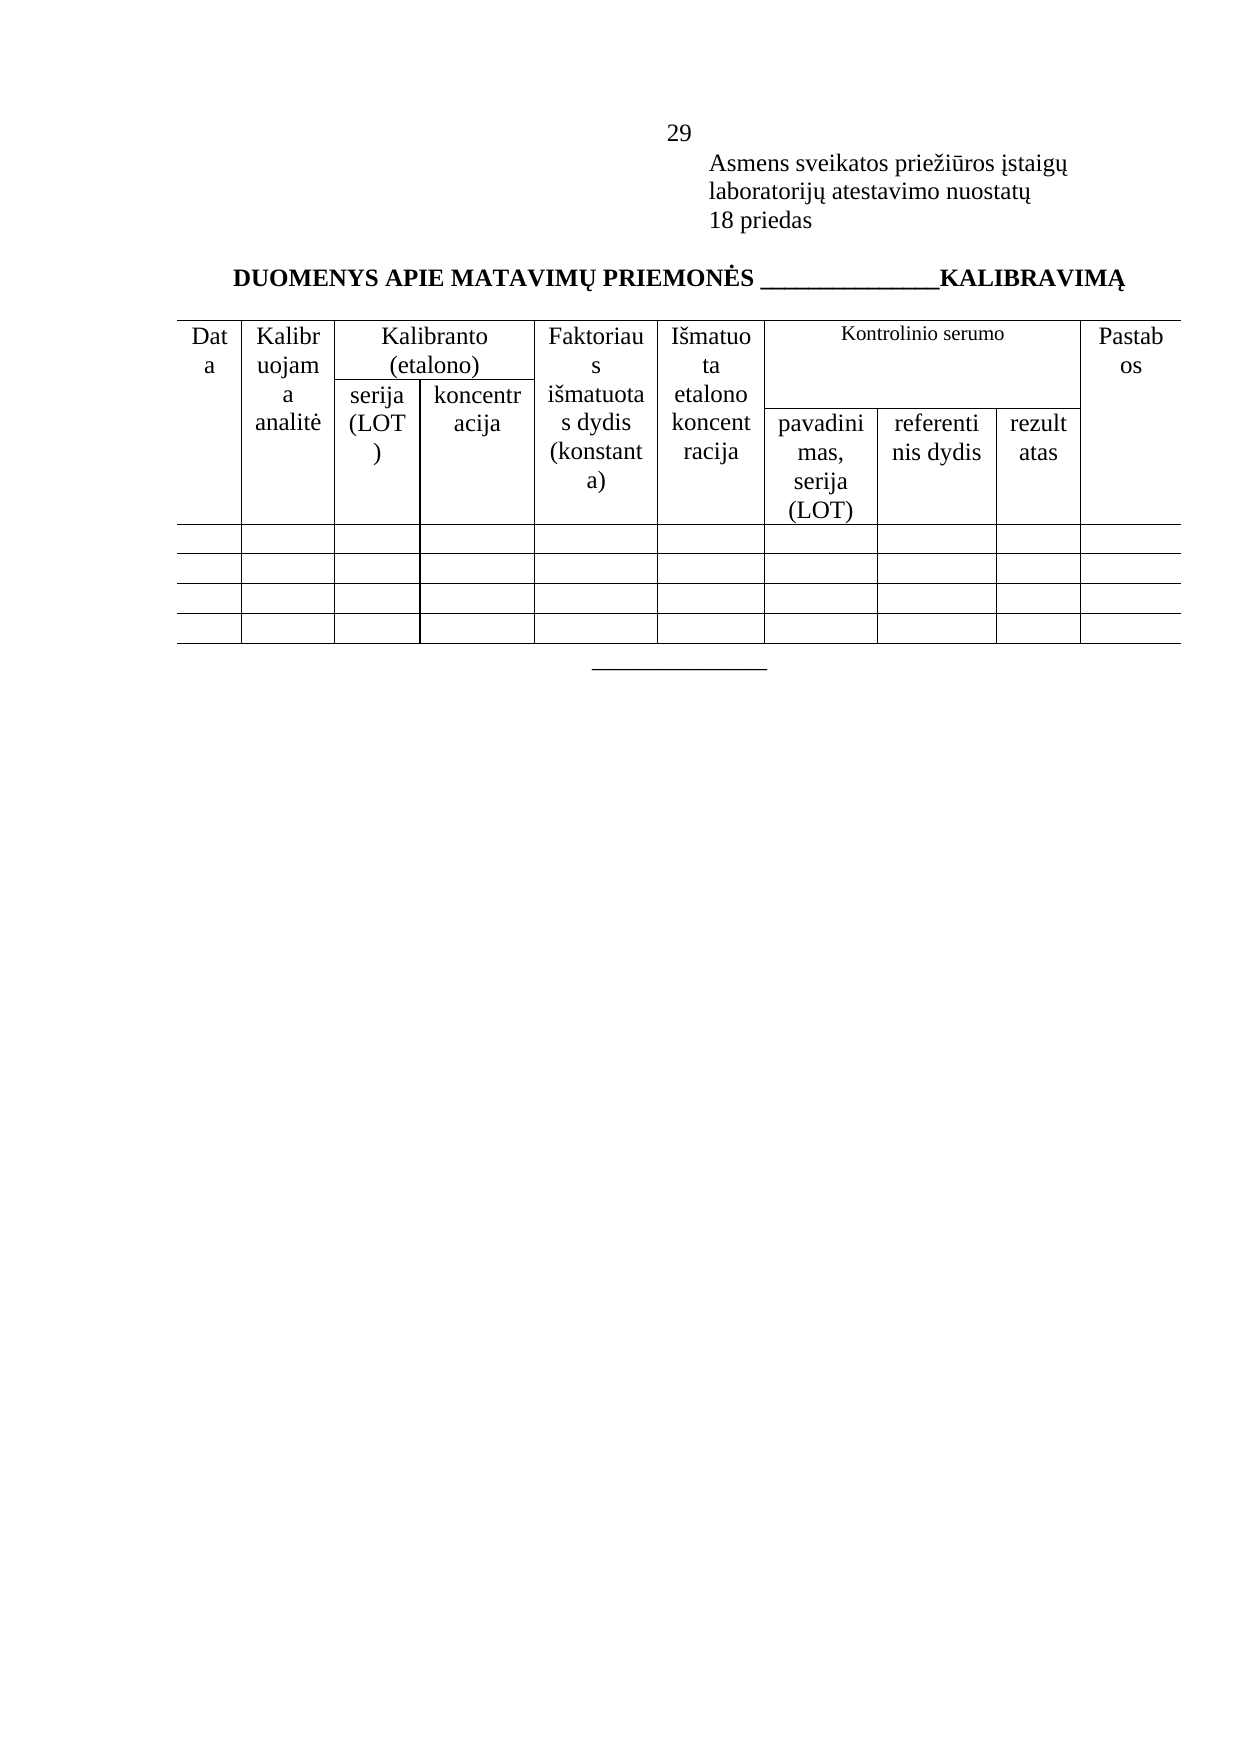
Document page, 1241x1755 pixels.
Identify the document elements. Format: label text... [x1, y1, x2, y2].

table_cell [177, 614, 241, 643]
table_cell rezultatas [997, 409, 1080, 523]
text ______________ [177, 644, 1181, 672]
table_cell [765, 525, 877, 553]
table_cell [242, 614, 334, 643]
text laboratorijų atestavimo nuostatų [177, 176, 1181, 205]
table_cell [421, 554, 534, 583]
table_cell [1081, 584, 1181, 613]
table_cell [421, 584, 534, 613]
table_cell [335, 584, 419, 613]
table_header Data [177, 321, 241, 523]
table_cell [177, 584, 241, 613]
table_cell [658, 614, 764, 643]
table_cell [765, 584, 877, 613]
table_cell [335, 525, 419, 553]
table_cell [177, 554, 241, 583]
text Duomenys apie matavimų priemonės kalibravimą [177, 263, 1181, 291]
table_cell [997, 525, 1080, 553]
table_cell [335, 554, 419, 583]
table_cell [421, 525, 534, 553]
table_cell [997, 554, 1080, 583]
table_header Išmatuota etalono koncentracija [658, 321, 764, 523]
text 18 priedas [177, 205, 1181, 234]
table_header Kalibranto (etalono) [335, 321, 534, 379]
table_cell [878, 614, 996, 643]
table_cell [535, 525, 657, 553]
table_cell [658, 584, 764, 613]
table_cell [421, 614, 534, 643]
table_cell [658, 554, 764, 583]
table_cell [765, 554, 877, 583]
table_cell [878, 525, 996, 553]
table_header Pastabos [1081, 321, 1181, 523]
table_cell [242, 554, 334, 583]
table_cell [535, 554, 657, 583]
table_cell [878, 554, 996, 583]
table_cell [1081, 554, 1181, 583]
table_cell serija (LOT) [335, 380, 419, 523]
table_cell [535, 584, 657, 613]
table_cell koncentracija [421, 380, 534, 523]
table_cell [997, 584, 1080, 613]
table_cell [242, 525, 334, 553]
table_header Kalibruojama analitė [242, 321, 334, 523]
table_cell [1081, 614, 1181, 643]
text Asmens sveikatos priežiūros įstaigų [177, 148, 1181, 176]
table_cell [177, 525, 241, 553]
table_cell [997, 614, 1080, 643]
table_header Faktoriaus išmatuotas dydis (konstanta) [535, 321, 657, 523]
table_cell [242, 584, 334, 613]
table_cell [658, 525, 764, 553]
table_cell [765, 614, 877, 643]
table_cell [335, 614, 419, 643]
table_cell [878, 584, 996, 613]
table_cell pavadinimas, serija (LOT) [765, 409, 877, 523]
table_cell referentinis dydis [878, 409, 996, 523]
table_header Kontrolinio serumo [765, 321, 1080, 407]
table_cell [1081, 525, 1181, 553]
table_cell [535, 614, 657, 643]
